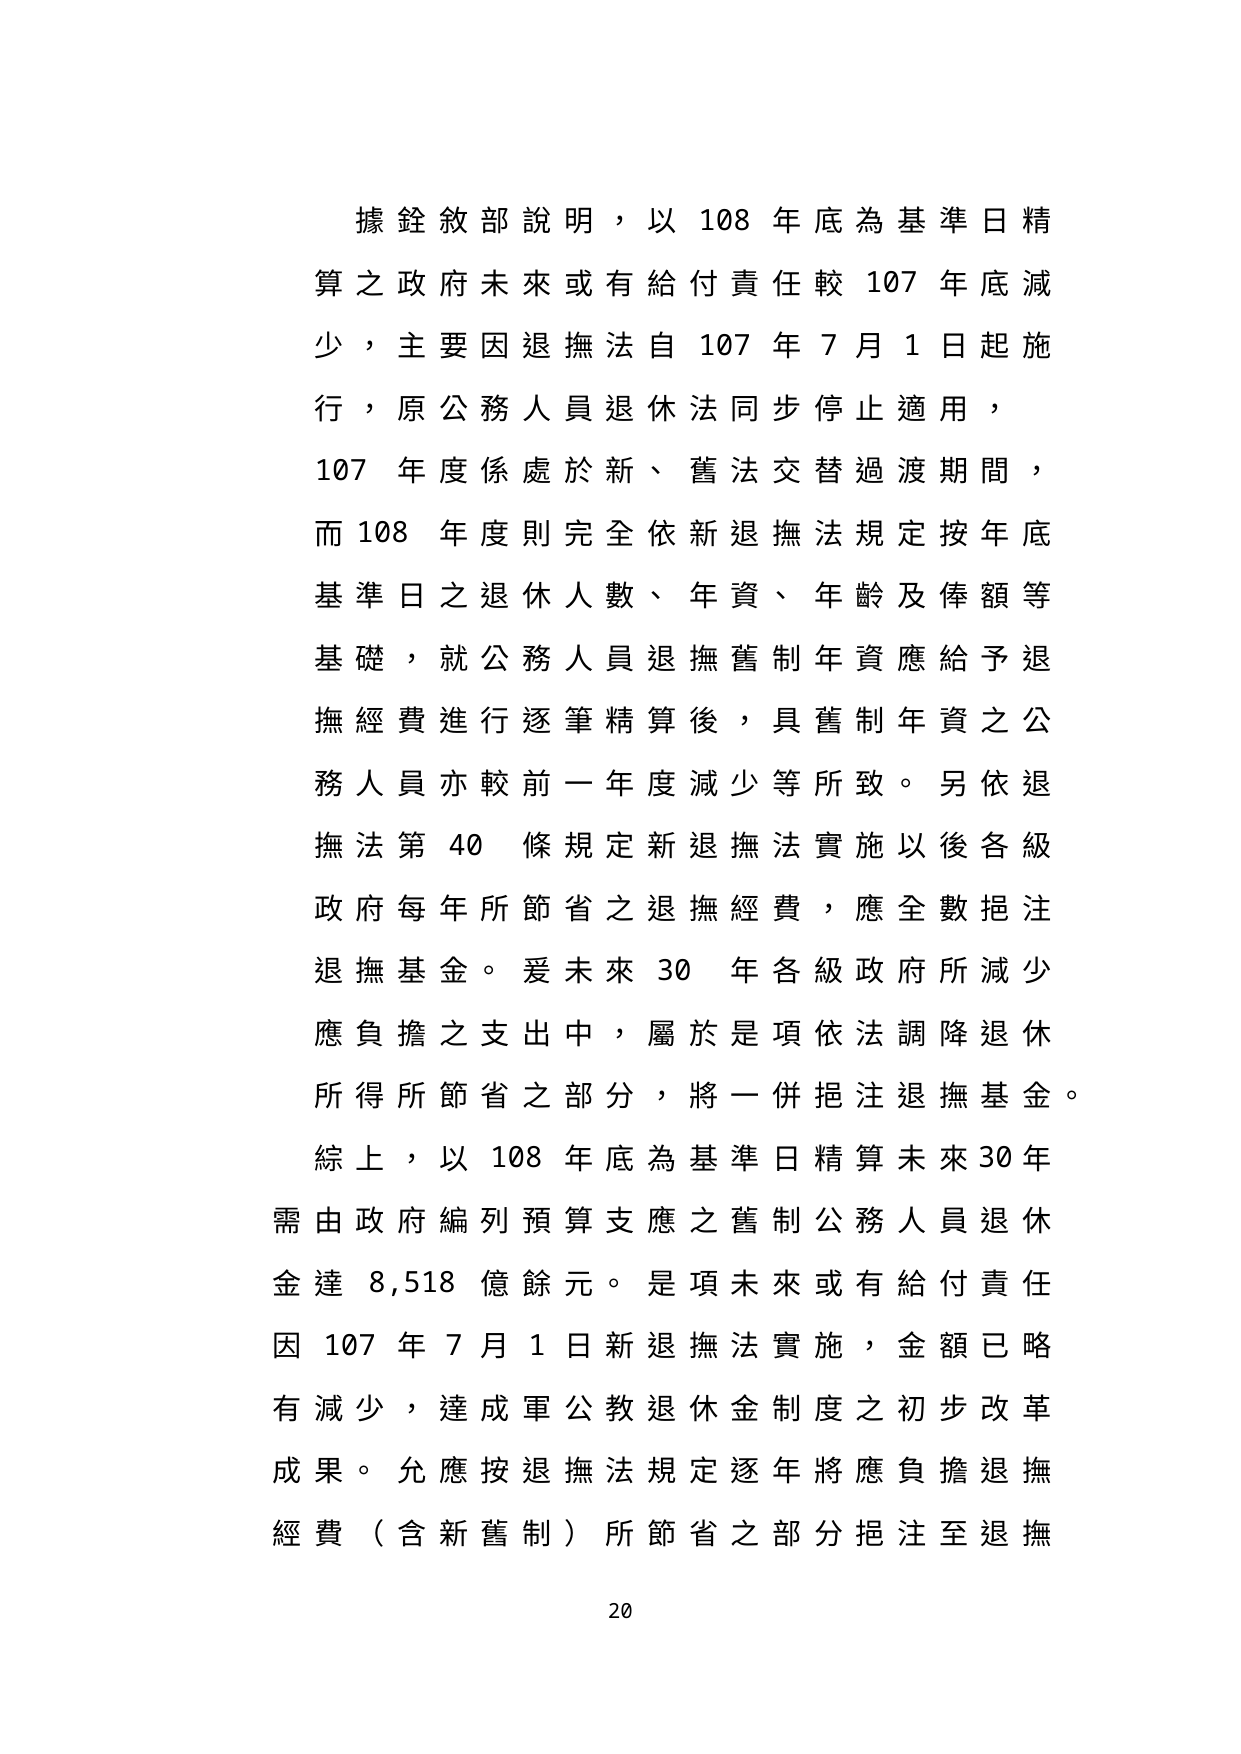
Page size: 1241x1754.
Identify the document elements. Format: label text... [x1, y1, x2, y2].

text 據銓敘部說明，以108年底為基準日精算之政府未來或有給付責任較107年底減少，主要因退撫法自107年7月1日起施行，原公務人員退休法同步停止適用，107 年度係處於新、舊法交替過渡期間，而108 年度則完全依新退撫法規定按年底基準日之退休人數、年資、年齡及俸額等基礎，就公務人員退撫舊制年資應給予退撫經費進行逐筆精算後，具舊制年資之公務人員亦較前一年度減少等所致。另依退撫法第40 條規定新退撫法實施以後各級政府每年所節省之退撫經費，應全數挹注退撫基金。爰未來30 年各級政府所減少應負擔之支出中，屬於是項依法調降退休所得所節省之部分，將一併挹注退撫基金。 [271, 177, 1058, 1115]
text 綜上，以108年底為基準日精算未來30年需由政府編列預算支應之舊制公務人員退休金達8,518億餘元。是項未來或有給付責任因107年7月1日新退撫法實施，金額已略有減少，達成軍公教退休金制度之初步改革成果。允應按退撫法規定逐年將應負擔退撫經費（含新舊制）所節省之部分挹注至退撫 [242, 1115, 1058, 1552]
